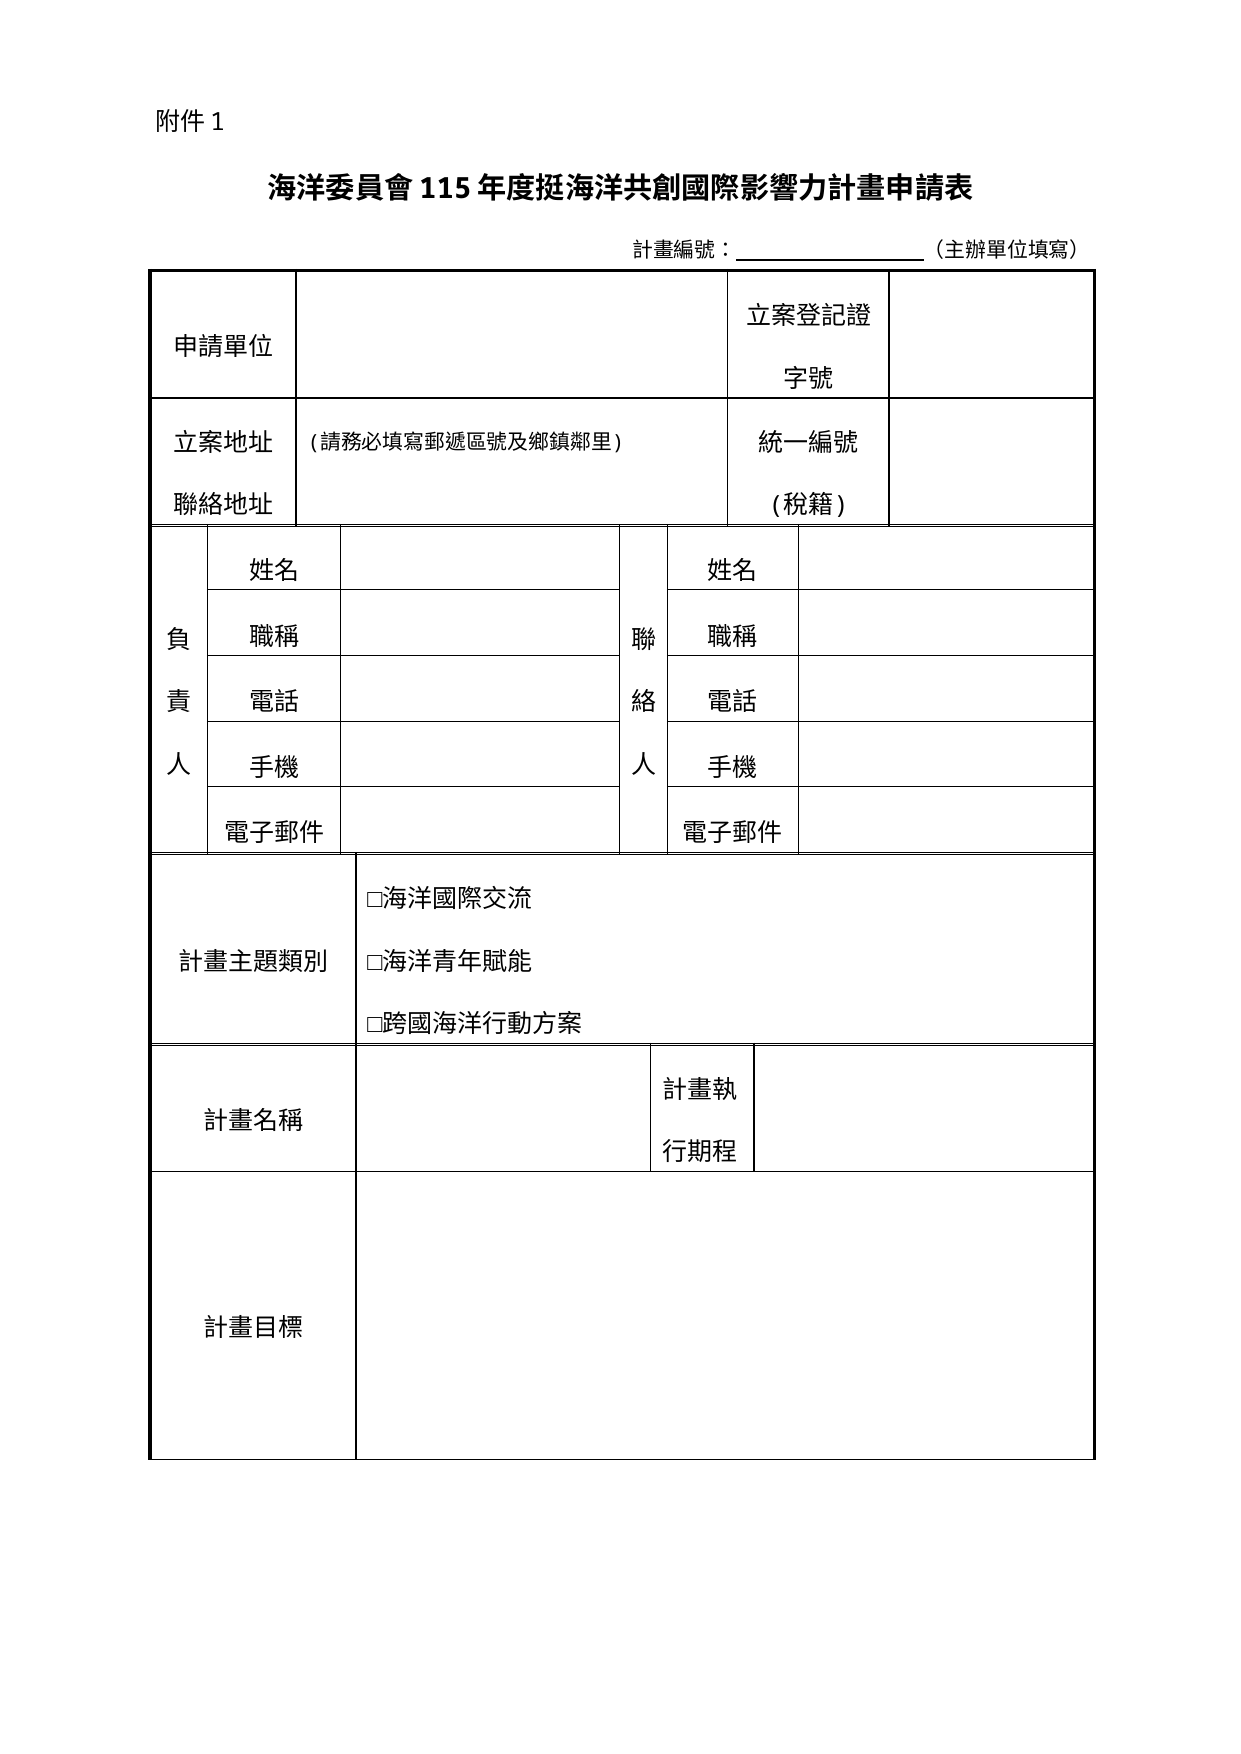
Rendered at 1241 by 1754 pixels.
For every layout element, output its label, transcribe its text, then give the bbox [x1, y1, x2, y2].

table_cell 姓名 [208, 527, 340, 589]
table_cell [755, 1046, 1093, 1171]
table_cell 計畫主題類別 [152, 855, 355, 1042]
table_header 立案登記證字號 [728, 272, 888, 397]
table_cell [341, 527, 619, 589]
table_cell [341, 722, 619, 786]
table_cell 職稱 [208, 590, 340, 655]
table_cell 手機 [668, 722, 798, 786]
table_cell 計畫目標 [152, 1172, 355, 1458]
table_cell [357, 1172, 1093, 1458]
table_cell [341, 656, 619, 721]
text 計畫編號： （主辦單位填寫） [150, 206, 1090, 269]
table_cell [799, 722, 1093, 786]
table_cell 計畫執 行期程 [651, 1046, 753, 1171]
table_cell 手機 [208, 722, 340, 786]
table_cell 電子郵件 [208, 787, 340, 852]
table_cell [341, 787, 619, 852]
table_cell (請務必填寫郵遞區號及鄉鎮鄰里) [297, 399, 727, 524]
table_cell 電話 [208, 656, 340, 721]
table_cell [341, 590, 619, 655]
table_header 申請單位 [152, 272, 295, 397]
text 海洋委員會115年度挺海洋共創國際影響力計畫申請表 [150, 144, 1090, 206]
table_cell [799, 656, 1093, 721]
table_cell [357, 1046, 650, 1171]
table_cell □海洋國際交流 □海洋青年賦能 □跨國海洋行動方案 [357, 855, 1093, 1042]
table_cell 職稱 [668, 590, 798, 655]
table_cell 電子郵件 [668, 787, 798, 852]
table_cell 負責人 [152, 527, 207, 852]
table_header [890, 272, 1093, 397]
table_cell [890, 399, 1093, 524]
table_cell 立案地址 聯絡地址 [152, 399, 295, 524]
table_cell [799, 527, 1093, 589]
table_header [297, 272, 727, 397]
table_cell 電話 [668, 656, 798, 721]
table_cell 計畫名稱 [152, 1046, 355, 1171]
table_cell 聯絡人 [620, 527, 667, 852]
table_cell 統一編號 (稅籍) [728, 399, 888, 524]
table_cell [799, 590, 1093, 655]
table_cell 姓名 [668, 527, 798, 589]
table_cell [799, 787, 1093, 852]
